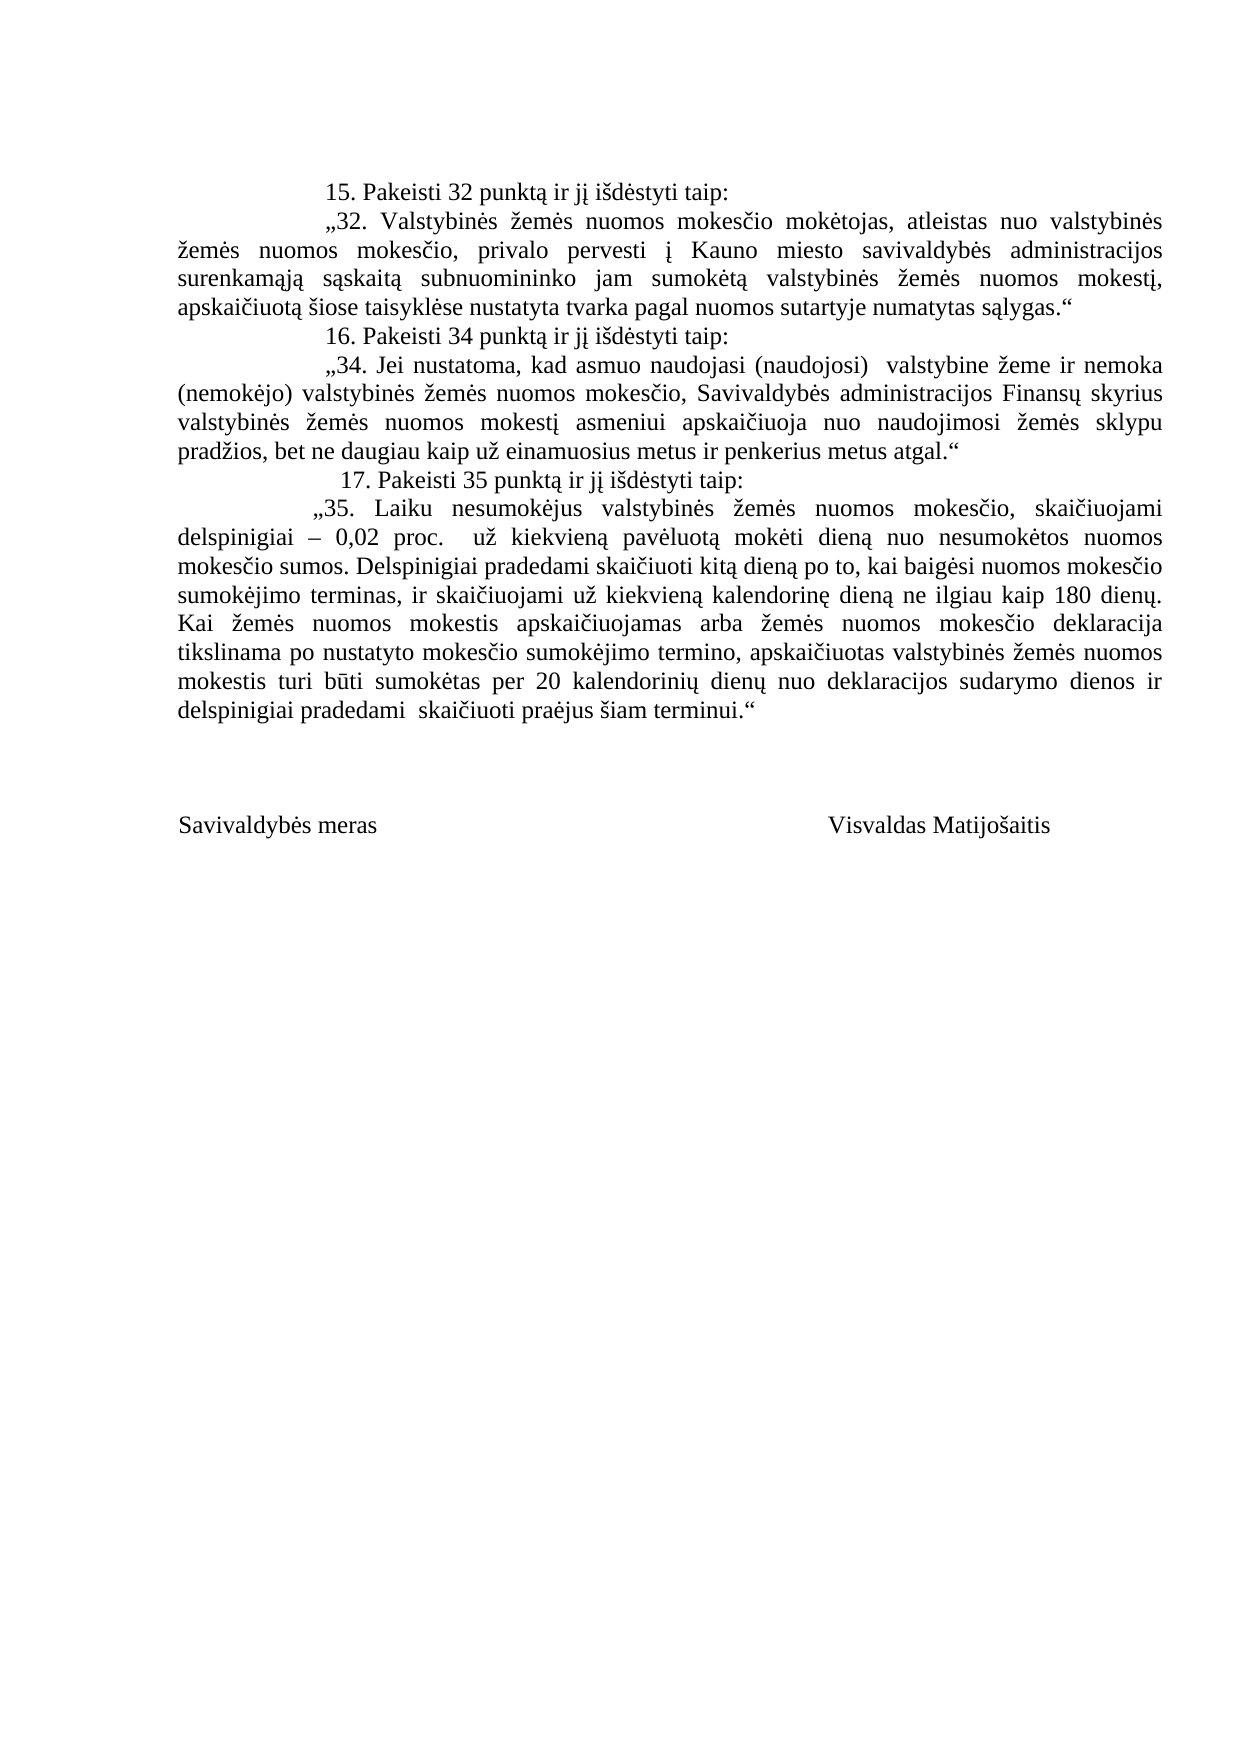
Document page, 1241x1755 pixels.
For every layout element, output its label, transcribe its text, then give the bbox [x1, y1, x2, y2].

text 16. Pakeisti 34 punktą ir jį išdėstyti taip: [177, 321, 1163, 350]
text „32. Valstybinės žemės nuomos mokesčio mokėtojas, atleistas nuo valstybinės žemės nuomos mokesčio, privalo pervesti į Kauno miesto savivaldybės administracijos surenkamąją sąskaitą subnuomininko jam sumokėtą valstybinės žemės nuomos mokestį, apskaičiuotą šiose taisyklėse nustatyta tvarka pagal nuomos sutartyje numatytas sąlygas.“ [177, 206, 1163, 321]
text „34. Jei nustatoma, kad asmuo naudojasi (naudojosi) valstybine žeme ir nemoka (nemokėjo) valstybinės žemės nuomos mokesčio, Savivaldybės administracijos Finansų skyrius valstybinės žemės nuomos mokestį asmeniui apskaičiuoja nuo naudojimosi žemės sklypu pradžios, bet ne daugiau kaip už einamuosius metus ir penkerius metus atgal.“ [177, 350, 1163, 465]
text 17. Pakeisti 35 punktą ir jį išdėstyti taip: [177, 465, 1163, 493]
text Savivaldybės meras Visvaldas Matijošaitis [178, 810, 1163, 838]
text „35. Laiku nesumokėjus valstybinės žemės nuomos mokesčio, skaičiuojami delspinigiai – 0,02 proc. už kiekvieną pavėluotą mokėti dieną nuo nesumokėtos nuomos mokesčio sumos. Delspinigiai pradedami skaičiuoti kitą dieną po to, kai baigėsi nuomos mokesčio sumokėjimo terminas, ir skaičiuojami už kiekvieną kalendorinę dieną ne ilgiau kaip 180 dienų. Kai žemės nuomos mokestis apskaičiuojamas arba žemės nuomos mokesčio deklaracija tikslinama po nustatyto mokesčio sumokėjimo termino, apskaičiuotas valstybinės žemės nuomos mokestis turi būti sumokėtas per 20 kalendorinių dienų nuo deklaracijos sudarymo dienos ir delspinigiai pradedami skaičiuoti praėjus šiam terminui.“ [177, 493, 1163, 723]
text 15. Pakeisti 32 punktą ir jį išdėstyti taip: [177, 177, 1163, 206]
